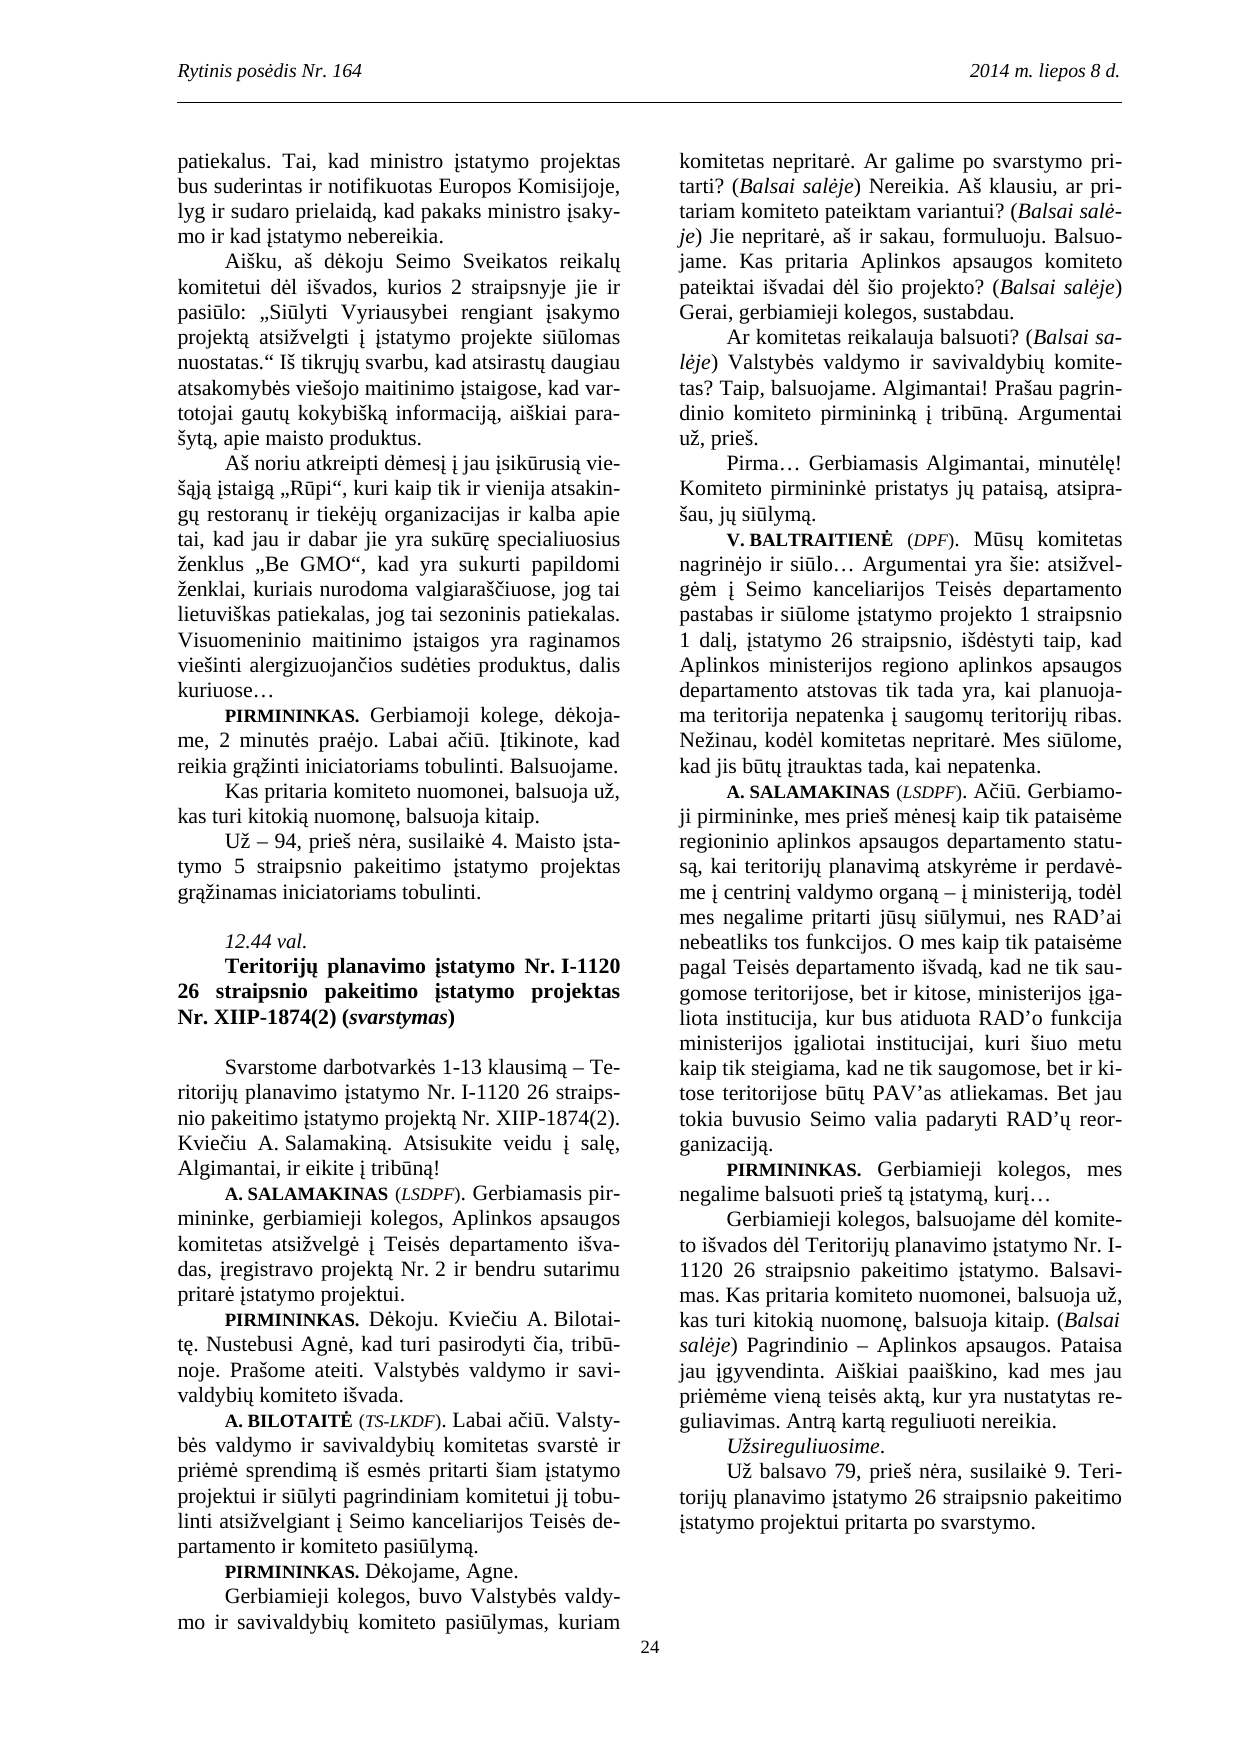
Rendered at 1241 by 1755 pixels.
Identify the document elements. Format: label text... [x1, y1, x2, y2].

text A. SALAMAKINAS (LSDPF). Ačiū. Ger­bia­mo­ji pir­mi­nin­ke, mes prieš mė­ne­sį kaip tik pa­tai­sė­me re­gio­ni­nio ap­lin­kos ap­sau­gos de­par­ta­men­to sta­tu­są, kai te­ri­to­ri­jų pla­na­vi­mą at­sky­rė­me ir per­da­vė­me į cen­tri­nį val­dy­mo or­ga­ną – į mi­nis­te­ri­ją, to­dėl mes ne­ga­li­me pri­tar­ti jū­sų siū­ly­mui, nes RAD’ai ne­be­at­liks tos funk­ci­jos. O mes kaip tik pa­tai­sė­me pa­gal Tei­sės de­par­ta­men­to iš­va­dą, kad ne tik sau­go­mo­se te­ri­to­ri­jo­se, bet ir ki­to­se, mi­nis­te­ri­jos į­ga­lio­ta ins­ti­tu­ci­ja, kur bus ati­duota RAD’o funk­ci­ja mi­nis­te­ri­jos įga­lio­tai ins­ti­tu­ci­jai, ku­ri šiuo me­tu kaip tik stei­gia­ma, kad ne tik sau­go­mo­se, bet ir ki­to­se te­ri­to­ri­jo­se bū­tų PAV’as at­lie­ka­mas. Bet jau to­kia bu­vu­sio Sei­mo va­lia pa­da­ry­ti RAD’ų re­or­ga­ni­za­ci­ją. [679, 778, 1122, 1156]
text A. SALAMAKINAS (LSDPF). Ger­bia­ma­sis pir­mi­nin­ke, ger­bia­mie­ji ko­le­gos, Ap­lin­kos ap­sau­gos ko­mi­te­tas at­si­žvel­gė į Tei­sės de­par­ta­men­to iš­va­das, įre­gist­ra­vo pro­jek­tą Nr. 2 ir ben­dru su­ta­ri­mu pri­ta­rė įsta­ty­mo pro­jek­tui. [177, 1180, 620, 1306]
text ko­mi­te­tas ne­pri­ta­rė. Ar ga­li­me po svars­ty­mo pri­tar­ti? (Bal­sai sa­lė­je) Ne­rei­kia. Aš klau­siu, ar pri­ta­riam ko­mi­te­to pa­teik­tam va­rian­tui? (Bal­sai sa­lė­je) Jie ne­pri­ta­rė, aš ir sa­kau, for­mu­luo­ju. Bal­suo­ja­me. Kas pri­ta­ria Ap­lin­kos ap­sau­gos ko­mi­te­to pa­teik­tai iš­va­dai dėl šio pro­jek­to? (Bal­sai sa­lė­je) Ge­rai, ger­bia­mie­ji ko­le­gos, su­stab­dau. [679, 148, 1122, 324]
text Pir­ma… Ger­bia­ma­sis Al­gi­man­tai, mi­nu­tė­lę! Ko­mi­te­to pir­mi­nin­kė pri­sta­tys jų pa­tai­są, at­si­pra­šau, jų siū­ly­mą. [679, 450, 1122, 526]
text Už­si­re­gu­liuo­si­me. [679, 1433, 1122, 1458]
text Kas pri­ta­ria ko­mi­te­to nuo­mo­nei, bal­suo­ja už, kas tu­ri ki­to­kią nuo­mo­nę, bal­suo­ja ki­taip. [177, 778, 620, 828]
text PIRMININKAS. Ger­bia­mo­ji ko­le­ge, dė­ko­ja­me, 2 mi­nu­tės pra­ėjo. La­bai ačiū. Įti­ki­no­te, kad rei­kia grą­žin­ti ini­cia­to­riams to­bu­lin­ti. Bal­suo­ja­me. [177, 702, 620, 778]
text Aš no­riu at­kreip­ti dė­me­sį į jau įsi­kū­ru­sią vie­šą­ją įstai­gą „Rū­pi“, ku­ri kaip tik ir vie­ni­ja at­sa­kin­gų res­to­ra­nų ir tie­kė­jų or­ga­ni­za­ci­jas ir kal­ba apie tai, kad jau ir da­bar jie yra su­kū­rę spe­cia­liuo­sius žen­klus „Be GMO“, kad yra su­kur­ti pa­pil­do­mi žen­klai, ku­riais nu­ro­do­ma val­gia­raš­čiuo­se, jog tai lie­tu­viš­kas pa­tie­ka­las, jog tai se­zo­ni­nis pa­tie­ka­las. Vi­suo­me­ni­nio mai­ti­ni­mo įstai­gos yra ra­gi­na­mos vie­šin­ti aler­gi­zuo­jan­čios su­dė­ties pro­duk­tus, da­lis ku­riuo­se… [177, 450, 620, 702]
text PIRMININKAS. Dė­ko­ja­me, Ag­ne. [177, 1558, 620, 1583]
text Už – 94, prieš nė­ra, su­si­lai­kė 4. Mais­to įsta­ty­mo 5 straips­nio pa­kei­ti­mo įsta­ty­mo pro­jek­tas grą­ži­na­mas ini­cia­to­riams to­bu­lin­ti. [177, 828, 620, 904]
text pa­tie­ka­lus. Tai, kad mi­nist­ro įsta­ty­mo pro­jek­tas bus su­de­rin­tas ir no­ti­fi­kuo­tas Eu­ro­pos Ko­mi­si­jo­je, lyg ir su­da­ro prie­lai­dą, kad pa­kaks mi­nist­ro įsa­ky­mo ir kad įsta­ty­mo ne­be­rei­kia. [177, 148, 620, 248]
text PIRMININKAS. Ger­bia­mie­ji ko­le­gos, mes ne­ga­li­me bal­suo­ti prieš tą įsta­ty­mą, ku­rį… [679, 1156, 1122, 1206]
text 12.44 val. [224, 929, 620, 953]
text V. BALTRAITIENĖ (DPF). Mū­sų ko­mi­te­tas nag­ri­nė­jo ir siū­lo… Ar­gu­men­tai yra šie: at­si­žvel­gėm į Sei­mo kan­ce­lia­ri­jos Tei­sės de­par­ta­men­to pa­sta­bas ir siū­lo­me įsta­ty­mo pro­jek­to 1 straips­nio 1 da­lį, įsta­ty­mo 26 straips­nio, iš­dės­ty­ti taip, kad Ap­lin­kos mi­nis­te­ri­jos re­gio­no ap­lin­kos ap­sau­gos de­par­ta­men­to at­sto­vas tik ta­da yra, kai pla­nuo­ja­ma te­ri­to­ri­ja ne­pa­ten­ka į sau­go­mų te­ri­to­ri­jų ri­bas. Ne­ži­nau, ko­dėl ko­mi­te­tas ne­pri­ta­rė. Mes siū­lo­me, kad jis bū­tų įtrauk­tas ta­da, kai ne­pa­ten­ka. [679, 526, 1122, 778]
text PIRMININKAS. Dė­ko­ju. Kvie­čiu A. Bi­lo­tai­tę. Nu­ste­bu­si Ag­nė, kad tu­ri pa­si­ro­dy­ti čia, tri­bū­no­je. Pra­šo­me at­ei­ti. Vals­ty­bės val­dy­mo ir sa­vi­val­dy­bių ko­mi­te­to iš­va­da. [177, 1306, 620, 1407]
text Ger­bia­mie­ji ko­le­gos, bu­vo Vals­ty­bės val­dy­mo ir sa­vi­val­dy­bių ko­mi­te­to pa­siū­ly­mas, ku­riam [177, 1583, 620, 1634]
text A. BILOTAITĖ (TS-LKDF). La­bai ačiū. Vals­ty­bės val­dy­mo ir sa­vi­val­dy­bių ko­mi­te­tas svars­tė ir pri­ėmė spren­di­mą iš es­mės pri­tar­ti šiam įsta­ty­mo pro­jek­tui ir siū­ly­ti pa­grin­di­niam ko­mi­te­tui jį to­bu­lin­ti at­si­žvel­giant į Sei­mo kan­ce­lia­ri­jos Tei­sės de­par­ta­men­to ir ko­mi­te­to pa­siū­ly­mą. [177, 1407, 620, 1558]
text Aiš­ku, aš dė­ko­ju Sei­mo Svei­ka­tos rei­ka­lų ko­mi­te­tui dėl iš­va­dos, ku­rios 2 straips­ny­je jie ir pa­siū­lo: „Siū­ly­ti Vy­riau­sy­bei ren­giant įsa­ky­mo pro­jek­tą at­si­žvelg­ti į įsta­ty­mo pro­jek­te siū­lo­mas nuo­sta­tas.“ Iš tik­rų­jų svar­bu, kad at­si­ras­tų dau­giau at­sa­ko­my­bės vie­šo­jo mai­ti­ni­mo įstai­go­se, kad var­to­to­jai gau­tų ko­ky­biš­ką in­for­ma­ci­ją, aiš­kiai pa­ra­šy­tą, apie mais­to pro­duk­tus. [177, 248, 620, 450]
text Te­ri­to­ri­jų pla­na­vi­mo įsta­ty­mo Nr. I-1120 26 straips­nio pa­kei­ti­mo įsta­ty­mo pro­jek­tas Nr. XIIP-1874(2) (svars­ty­mas) [177, 953, 620, 1029]
text Svars­to­me dar­bo­tvarkės 1-13 klau­si­mą – Te­ri­to­ri­jų pla­na­vi­mo įsta­ty­mo Nr. I-1120 26 straips­nio pa­kei­ti­mo įsta­ty­mo pro­jek­tą Nr. XIIP-1874(2). Kvie­čiu A. Sa­la­ma­ki­ną. At­si­su­ki­te vei­du į sa­lę, Al­gi­man­tai, ir ei­ki­te į tri­bū­ną! [177, 1054, 620, 1180]
text Už bal­sa­vo 79, prieš nė­ra, su­si­lai­kė 9. Te­ri­to­ri­jų pla­na­vi­mo įsta­ty­mo 26 straips­nio pa­kei­ti­mo įsta­ty­mo pro­jek­tui pri­tar­ta po svars­ty­mo. [679, 1458, 1122, 1534]
text Ar ko­mi­te­tas rei­ka­lau­ja bal­suo­ti? (Bal­sai sa­lė­je) Vals­ty­bės val­dy­mo ir sa­vi­val­dy­bių ko­mi­te­tas? Taip, bal­suo­ja­me. Al­gi­man­tai! Pra­šau pa­grin­di­nio ko­mi­te­to pir­mi­nin­ką į tri­bū­ną. Ar­gu­men­tai už, prieš. [679, 324, 1122, 450]
text Ger­bia­mie­ji ko­le­gos, bal­suo­ja­me dėl ko­mi­te­to iš­va­dos dėl Te­ri­to­ri­jų pla­na­vi­mo įsta­ty­mo Nr. I-1120 26 straips­nio pa­kei­ti­mo įsta­ty­mo. Bal­sa­vi­mas. Kas pri­ta­ria ko­mi­te­to nuo­mo­nei, bal­suo­ja už, kas tu­ri ki­to­kią nuo­mo­nę, bal­suo­ja ki­taip. (Bal­sai sa­lė­je) Pa­grin­di­nio – Ap­lin­kos ap­sau­gos. Pa­tai­sa jau įgy­ven­din­ta. Aiš­kiai pa­aiš­ki­no, kad mes jau pri­ėmė­me vie­ną tei­sės ak­tą, kur yra nu­sta­ty­tas re­gu­lia­vi­mas. An­trą kar­tą re­gu­liuo­ti ne­rei­kia. [679, 1206, 1122, 1433]
